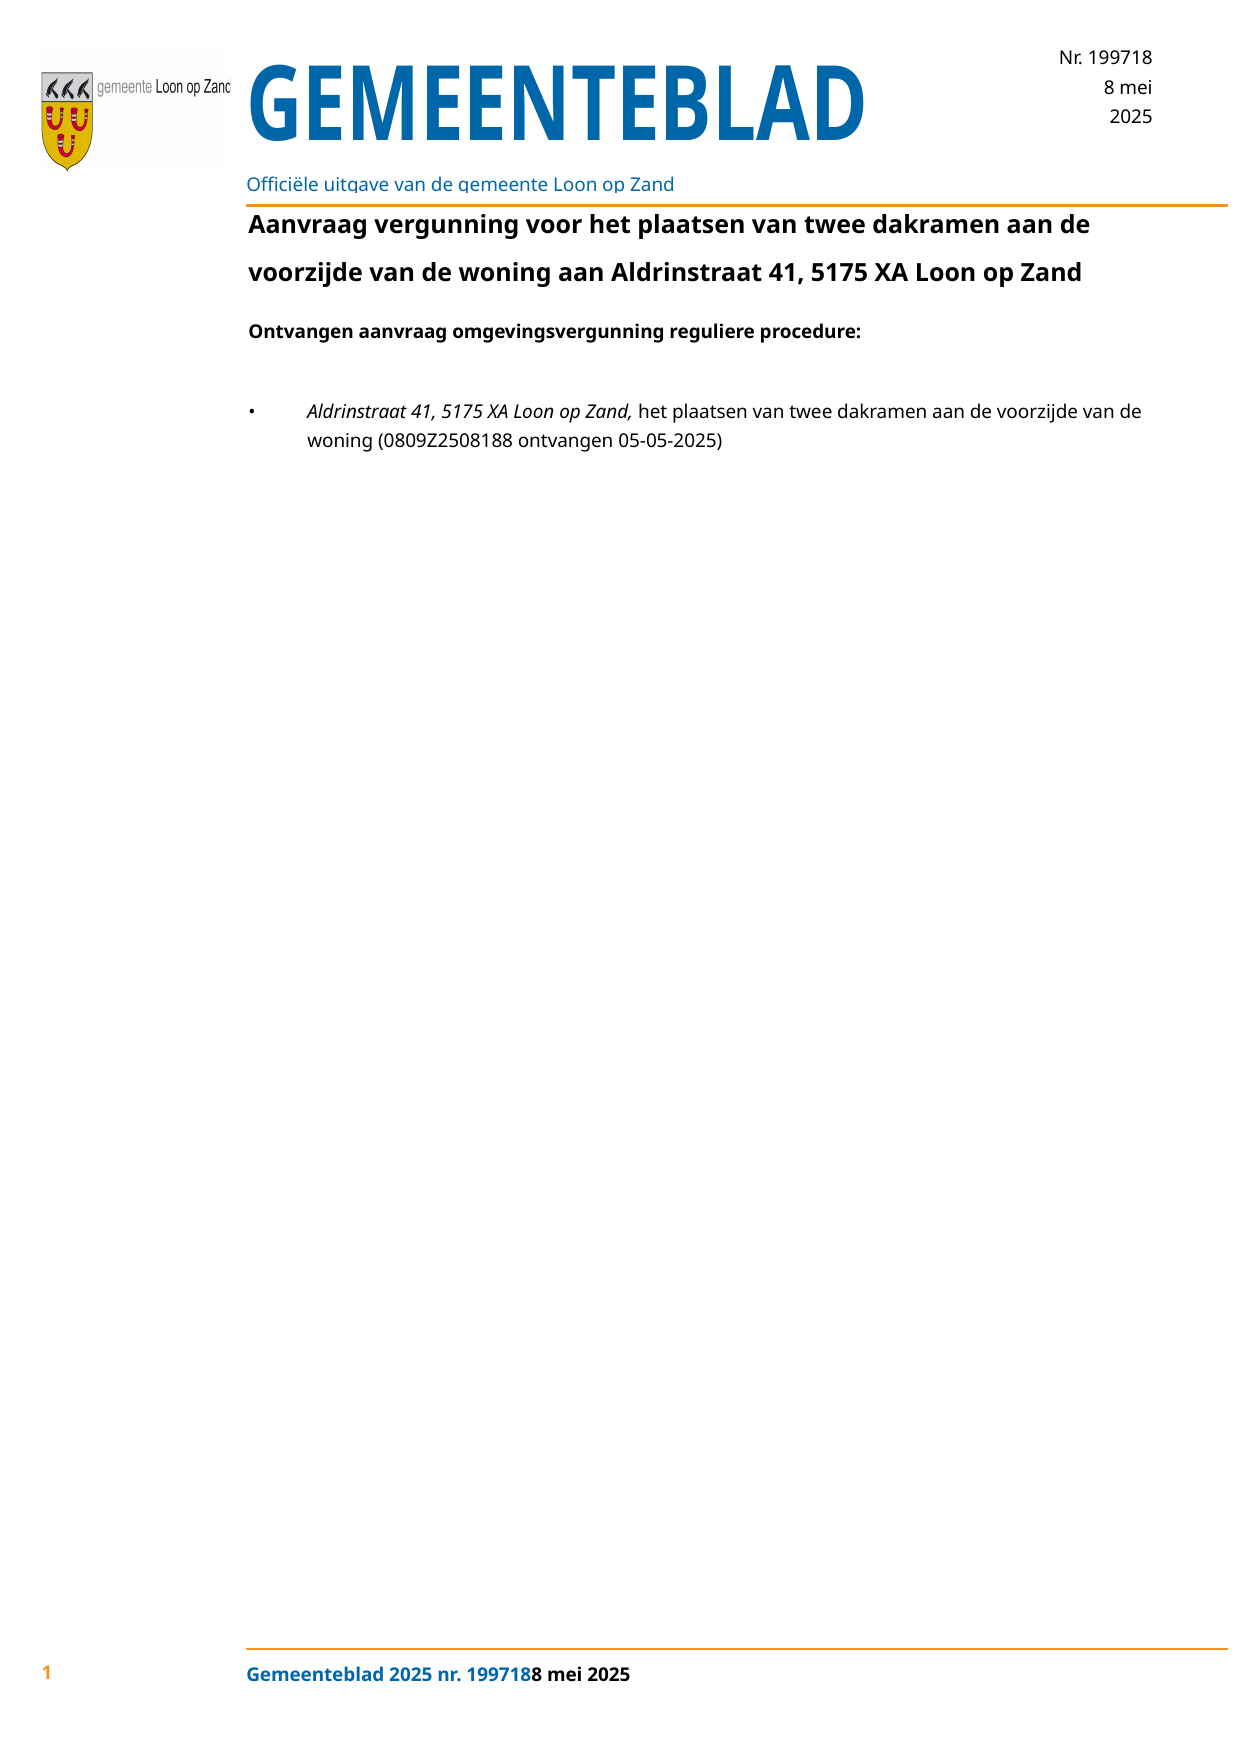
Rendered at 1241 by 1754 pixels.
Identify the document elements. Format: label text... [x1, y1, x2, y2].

picture [41, 47, 231, 172]
text Ontvangen aanvraag omgevingsvergunning reguliere procedure: [248, 318, 1152, 344]
list Aldrinstraat 41, 5175 XA Loon op Zand, het plaatsen van twee dakramen aan de voorzijde van de woning (0809Z2508188 ontvangen 05-05-2025) [248, 398, 1152, 453]
text Aanvraag vergunning voor het plaatsen van twee dakramen aan de voorzijde van de woning aan Aldrinstraat 41, 5175 XA Loon op Zand [248, 207, 1152, 288]
